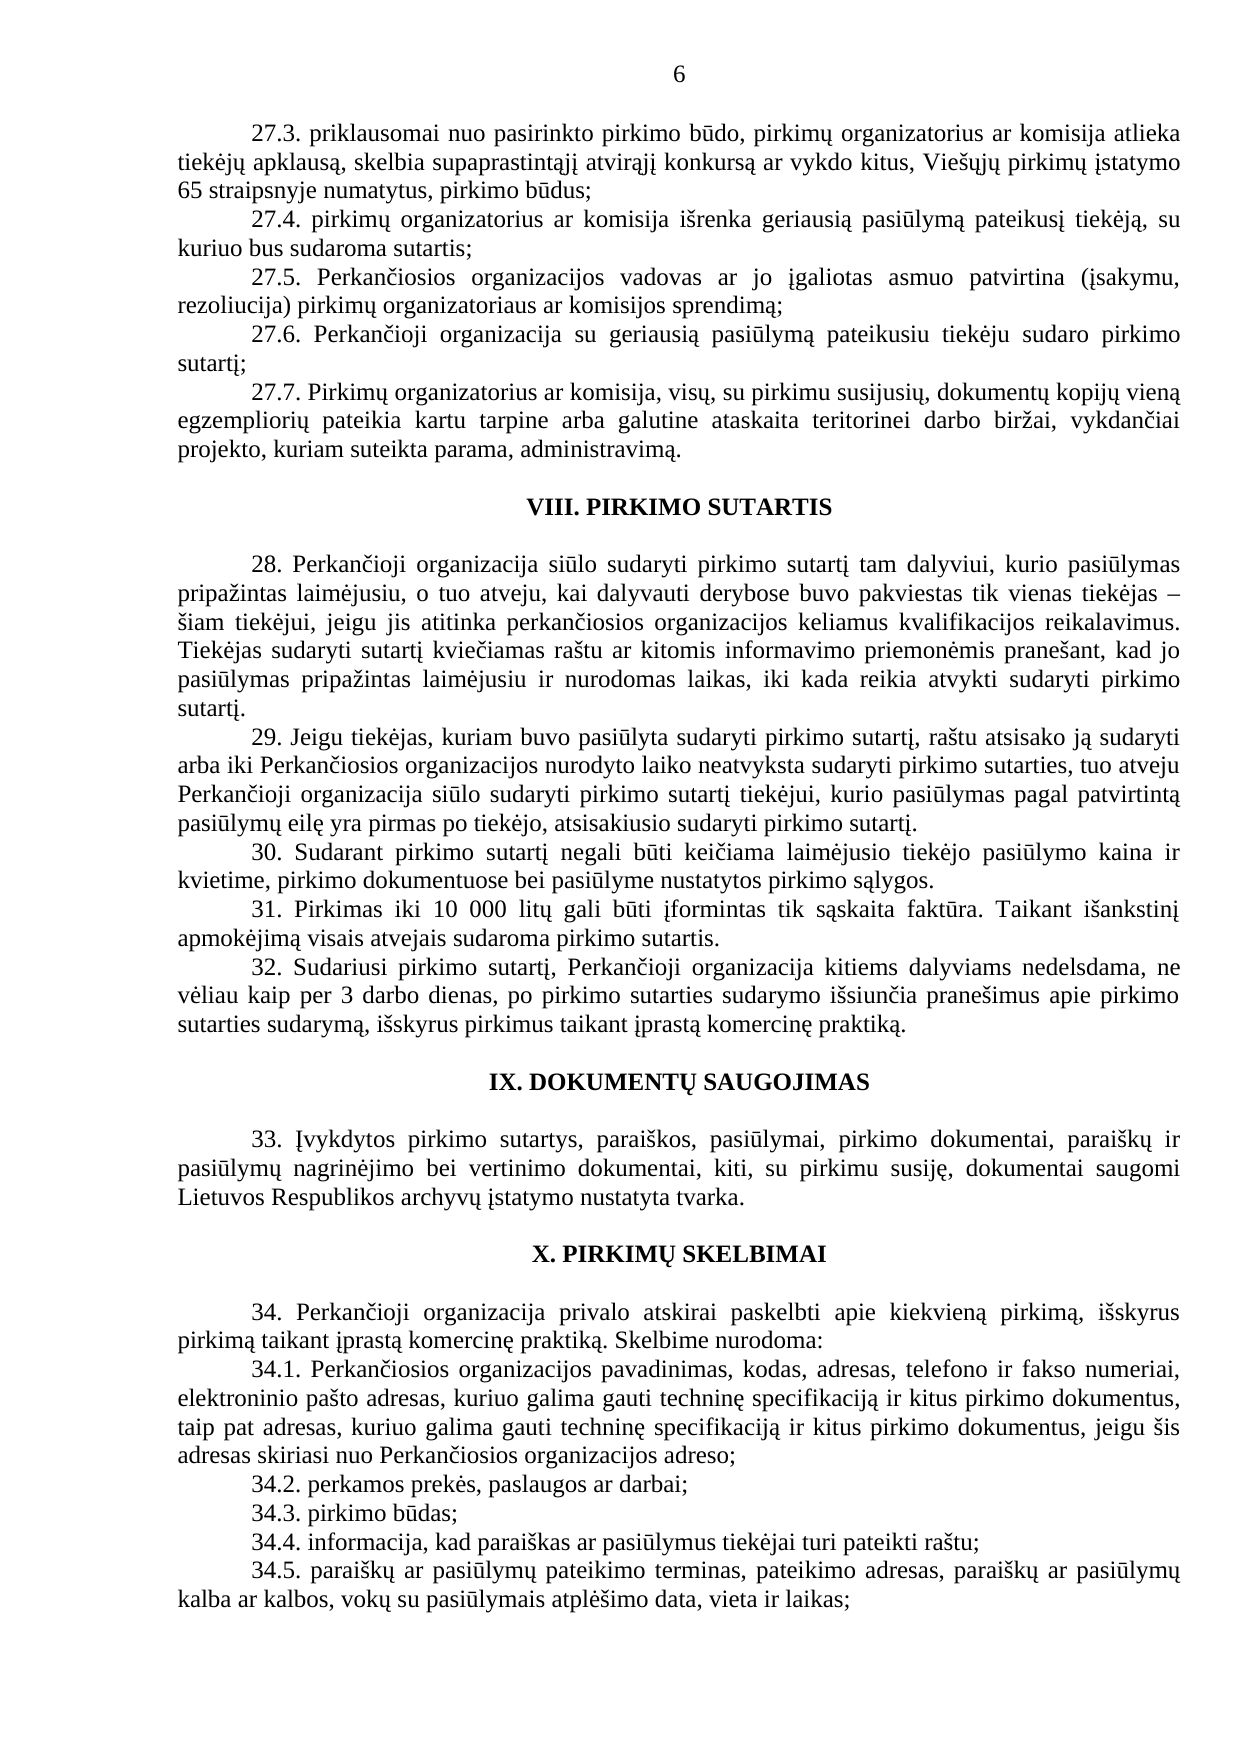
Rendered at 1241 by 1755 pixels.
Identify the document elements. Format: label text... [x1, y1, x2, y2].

text 27.3. priklausomai nuo pasirinkto pirkimo būdo, pirkimų organizatorius ar komisija atlieka tiekėjų apklausą, skelbia supaprastintąjį atvirąjį konkursą ar vykdo kitus, Viešųjų pirkimų įstatymo 65 straipsnyje numatytus, pirkimo būdus; [177, 118, 1181, 204]
text IX. DOKUMENTŲ SAUGOJIMAS [177, 1067, 1181, 1096]
text 30. Sudarant pirkimo sutartį negali būti keičiama laimėjusio tiekėjo pasiūlymo kaina ir kvietime, pirkimo dokumentuose bei pasiūlyme nustatytos pirkimo sąlygos. [177, 837, 1181, 894]
text 29. Jeigu tiekėjas, kuriam buvo pasiūlyta sudaryti pirkimo sutartį, raštu atsisako ją sudaryti arba iki Perkančiosios organizacijos nurodyto laiko neatvyksta sudaryti pirkimo sutarties, tuo atveju Perkančioji organizacija siūlo sudaryti pirkimo sutartį tiekėjui, kurio pasiūlymas pagal patvirtintą pasiūlymų eilę yra pirmas po tiekėjo, atsisakiusio sudaryti pirkimo sutartį. [177, 722, 1181, 837]
text VIII. PIRKIMO SUTARTIS [177, 492, 1181, 521]
text 27.5. Perkančiosios organizacijos vadovas ar jo įgaliotas asmuo patvirtina (įsakymu, rezoliucija) pirkimų organizatoriaus ar komisijos sprendimą; [177, 262, 1181, 319]
text 32. Sudariusi pirkimo sutartį, Perkančioji organizacija kitiems dalyviams nedelsdama, ne vėliau kaip per 3 darbo dienas, po pirkimo sutarties sudarymo išsiunčia pranešimus apie pirkimo sutarties sudarymą, išskyrus pirkimus taikant įprastą komercinę praktiką. [177, 952, 1181, 1038]
text 27.7. Pirkimų organizatorius ar komisija, visų, su pirkimu susijusių, dokumentų kopijų vieną egzempliorių pateikia kartu tarpine arba galutine ataskaita teritorinei darbo biržai, vykdančiai projekto, kuriam suteikta parama, administravimą. [177, 377, 1181, 463]
text 34. Perkančioji organizacija privalo atskirai paskelbti apie kiekvieną pirkimą, išskyrus pirkimą taikant įprastą komercinę praktiką. Skelbime nurodoma: [177, 1297, 1181, 1354]
text 34.5. paraiškų ar pasiūlymų pateikimo terminas, pateikimo adresas, paraiškų ar pasiūlymų kalba ar kalbos, vokų su pasiūlymais atplėšimo data, vieta ir laikas; [177, 1556, 1181, 1613]
text 34.3. pirkimo būdas; [177, 1498, 1181, 1527]
text X. PIRKIMŲ SKELBIMAI [177, 1239, 1181, 1268]
text 34.1. Perkančiosios organizacijos pavadinimas, kodas, adresas, telefono ir fakso numeriai, elektroninio pašto adresas, kuriuo galima gauti techninę specifikaciją ir kitus pirkimo dokumentus, taip pat adresas, kuriuo galima gauti techninę specifikaciją ir kitus pirkimo dokumentus, jeigu šis adresas skiriasi nuo Perkančiosios organizacijos adreso; [177, 1354, 1181, 1469]
text 34.2. perkamos prekės, paslaugos ar darbai; [177, 1469, 1181, 1498]
text 34.4. informacija, kad paraiškas ar pasiūlymus tiekėjai turi pateikti raštu; [177, 1527, 1181, 1556]
text 27.4. pirkimų organizatorius ar komisija išrenka geriausią pasiūlymą pateikusį tiekėją, su kuriuo bus sudaroma sutartis; [177, 204, 1181, 262]
text 31. Pirkimas iki 10 000 litų gali būti įformintas tik sąskaita faktūra. Taikant išankstinį apmokėjimą visais atvejais sudaroma pirkimo sutartis. [177, 894, 1181, 952]
text 28. Perkančioji organizacija siūlo sudaryti pirkimo sutartį tam dalyviui, kurio pasiūlymas pripažintas laimėjusiu, o tuo atveju, kai dalyvauti derybose buvo pakviestas tik vienas tiekėjas – šiam tiekėjui, jeigu jis atitinka perkančiosios organizacijos keliamus kvalifikacijos reikalavimus. Tiekėjas sudaryti sutartį kviečiamas raštu ar kitomis informavimo priemonėmis pranešant, kad jo pasiūlymas pripažintas laimėjusiu ir nurodomas laikas, iki kada reikia atvykti sudaryti pirkimo sutartį. [177, 549, 1181, 722]
text 33. Įvykdytos pirkimo sutartys, paraiškos, pasiūlymai, pirkimo dokumentai, paraiškų ir pasiūlymų nagrinėjimo bei vertinimo dokumentai, kiti, su pirkimu susiję, dokumentai saugomi Lietuvos Respublikos archyvų įstatymo nustatyta tvarka. [177, 1124, 1181, 1211]
text 27.6. Perkančioji organizacija su geriausią pasiūlymą pateikusiu tiekėju sudaro pirkimo sutartį; [177, 319, 1181, 377]
